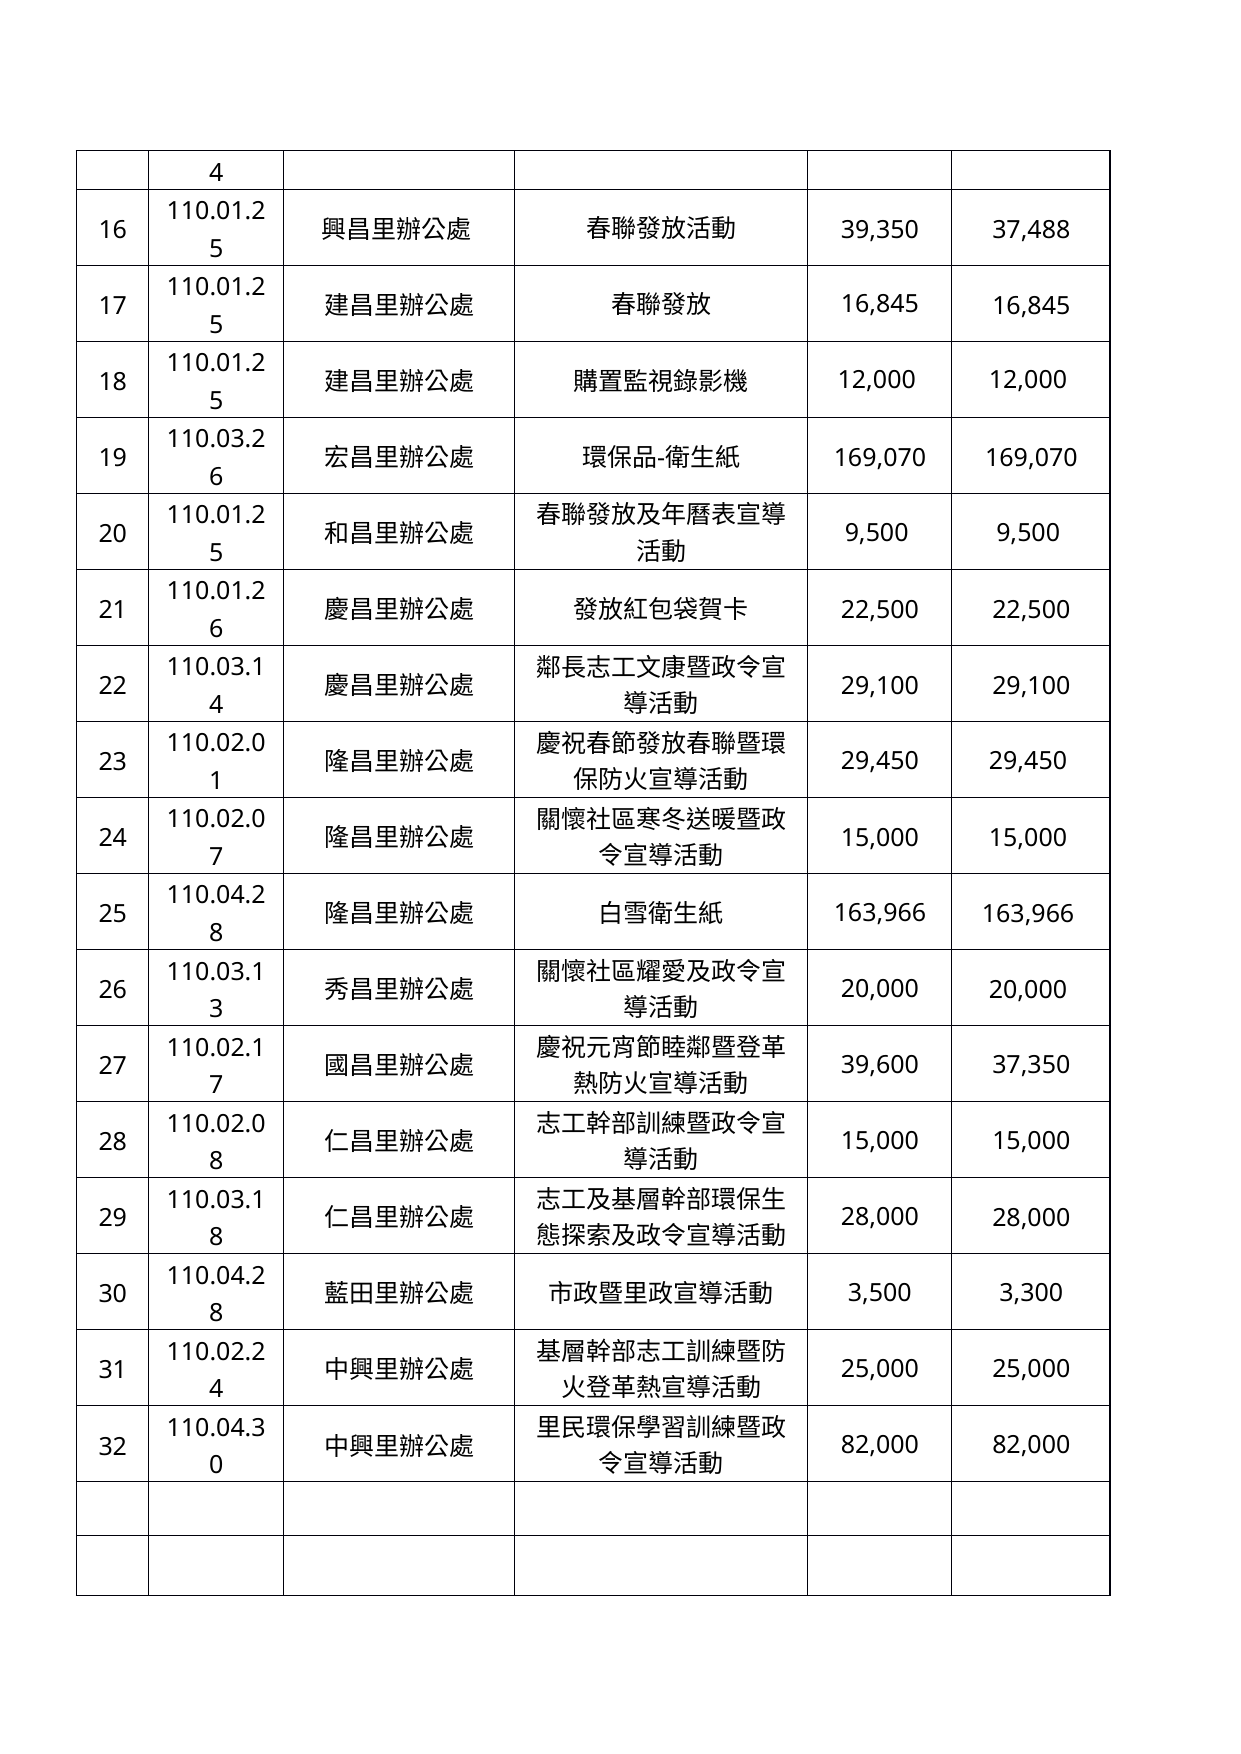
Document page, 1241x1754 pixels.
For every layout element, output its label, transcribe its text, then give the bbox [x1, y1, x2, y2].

table_cell 慶昌里辦公處 [284, 646, 514, 721]
table_cell 15,000 [952, 1102, 1109, 1177]
table_cell 18 [77, 342, 148, 417]
table_cell 28,000 [952, 1178, 1109, 1253]
table_cell 110.04.30 [149, 1406, 283, 1481]
table_cell 和昌里辦公處 [284, 494, 514, 569]
table_cell 110.02.17 [149, 1026, 283, 1101]
table_cell 163,966 [952, 874, 1109, 949]
table_cell [149, 1482, 283, 1535]
table_cell 22,500 [952, 570, 1109, 645]
table_cell 28 [77, 1102, 148, 1177]
table_cell 22,500 [808, 570, 951, 645]
table_cell 9,500 [952, 494, 1109, 569]
table_cell 110.01.25 [149, 342, 283, 417]
table_cell 110.03.26 [149, 418, 283, 493]
table_cell 秀昌里辦公處 [284, 950, 514, 1025]
table_cell 環保品-衛生紙 [515, 418, 807, 493]
table_cell 市政暨里政宣導活動 [515, 1254, 807, 1329]
table_cell 110.02.24 [149, 1330, 283, 1405]
table_cell 隆昌里辦公處 [284, 722, 514, 797]
table_cell 16,845 [952, 266, 1109, 341]
table_cell 110.03.18 [149, 1178, 283, 1253]
table_cell 25,000 [808, 1330, 951, 1405]
table_cell [284, 1482, 514, 1535]
table_cell 110.01.25 [149, 266, 283, 341]
table_cell 110.01.25 [149, 190, 283, 264]
table_cell 110.02.01 [149, 722, 283, 797]
table_cell 隆昌里辦公處 [284, 798, 514, 873]
table_cell 仁昌里辦公處 [284, 1178, 514, 1253]
table_cell 3,500 [808, 1254, 951, 1329]
table_cell 16 [77, 190, 148, 264]
table_cell 110.03.13 [149, 950, 283, 1025]
table_cell [808, 1536, 951, 1595]
table_cell [515, 151, 807, 188]
table_cell 15,000 [952, 798, 1109, 873]
table_cell 購置監視錄影機 [515, 342, 807, 417]
table_cell [952, 1482, 1109, 1535]
table_cell 82,000 [808, 1406, 951, 1481]
table_cell [77, 1482, 148, 1535]
table_cell 22 [77, 646, 148, 721]
table_cell 15,000 [808, 798, 951, 873]
table_cell 19 [77, 418, 148, 493]
table_cell 慶祝元宵節睦鄰暨登革熱防火宣導活動 [515, 1026, 807, 1101]
table_cell 關懷社區寒冬送暖暨政令宣導活動 [515, 798, 807, 873]
table_cell 25,000 [952, 1330, 1109, 1405]
table_cell 里民環保學習訓練暨政令宣導活動 [515, 1406, 807, 1481]
table_cell 27 [77, 1026, 148, 1101]
table_cell 20 [77, 494, 148, 569]
table_cell 3,300 [952, 1254, 1109, 1329]
table_cell 春聯發放活動 [515, 190, 807, 264]
table_cell 發放紅包袋賀卡 [515, 570, 807, 645]
table_cell 志工幹部訓練暨政令宣導活動 [515, 1102, 807, 1177]
table_cell [808, 151, 951, 188]
table_cell 春聯發放 [515, 266, 807, 341]
table_cell 30 [77, 1254, 148, 1329]
table_cell 9,500 [808, 494, 951, 569]
table_cell 建昌里辦公處 [284, 266, 514, 341]
table_cell 24 [77, 798, 148, 873]
table_cell 169,070 [952, 418, 1109, 493]
table_cell 110.01.26 [149, 570, 283, 645]
table_cell 中興里辦公處 [284, 1406, 514, 1481]
table_cell [515, 1536, 807, 1595]
table_cell [284, 151, 514, 188]
table_cell 31 [77, 1330, 148, 1405]
table_cell [808, 1482, 951, 1535]
table_cell 110.02.07 [149, 798, 283, 873]
table_cell 隆昌里辦公處 [284, 874, 514, 949]
table_cell [952, 151, 1109, 188]
table_cell 21 [77, 570, 148, 645]
table_cell 仁昌里辦公處 [284, 1102, 514, 1177]
table_cell 白雪衛生紙 [515, 874, 807, 949]
table_cell 163,966 [808, 874, 951, 949]
table_cell 29,100 [808, 646, 951, 721]
table_cell 32 [77, 1406, 148, 1481]
table_cell 29,100 [952, 646, 1109, 721]
table_cell 15,000 [808, 1102, 951, 1177]
table_cell 興昌里辦公處 [284, 190, 514, 264]
table_cell 28,000 [808, 1178, 951, 1253]
table_cell [284, 1536, 514, 1595]
table_cell 110.04.28 [149, 874, 283, 949]
table_cell 12,000 [952, 342, 1109, 417]
table_cell [77, 151, 148, 188]
table_cell [515, 1482, 807, 1535]
table_cell 12,000 [808, 342, 951, 417]
table_cell 37,488 [952, 190, 1109, 264]
table_cell 25 [77, 874, 148, 949]
table_cell [149, 1536, 283, 1595]
table_cell 26 [77, 950, 148, 1025]
table_cell 中興里辦公處 [284, 1330, 514, 1405]
table_cell 110.01.25 [149, 494, 283, 569]
table_cell 39,350 [808, 190, 951, 264]
table_cell 國昌里辦公處 [284, 1026, 514, 1101]
table_cell 16,845 [808, 266, 951, 341]
table_cell 建昌里辦公處 [284, 342, 514, 417]
table_cell 20,000 [808, 950, 951, 1025]
table_cell 基層幹部志工訓練暨防火登革熱宣導活動 [515, 1330, 807, 1405]
table_cell 169,070 [808, 418, 951, 493]
table_cell 春聯發放及年曆表宣導活動 [515, 494, 807, 569]
table_cell 29,450 [952, 722, 1109, 797]
table_cell 20,000 [952, 950, 1109, 1025]
table_cell 110.04.28 [149, 1254, 283, 1329]
table_cell 關懷社區耀愛及政令宣導活動 [515, 950, 807, 1025]
table_cell 23 [77, 722, 148, 797]
table_cell 29,450 [808, 722, 951, 797]
table_cell 110.02.08 [149, 1102, 283, 1177]
table_cell 慶祝春節發放春聯暨環保防火宣導活動 [515, 722, 807, 797]
table_cell 志工及基層幹部環保生態探索及政令宣導活動 [515, 1178, 807, 1253]
table_cell [952, 1536, 1109, 1595]
table_cell 慶昌里辦公處 [284, 570, 514, 645]
table_cell 藍田里辦公處 [284, 1254, 514, 1329]
table_cell 29 [77, 1178, 148, 1253]
table_cell [77, 1536, 148, 1595]
table_cell 17 [77, 266, 148, 341]
table_cell 110.03.14 [149, 646, 283, 721]
table_cell 鄰長志工文康暨政令宣導活動 [515, 646, 807, 721]
table_cell 82,000 [952, 1406, 1109, 1481]
table_cell 4 [149, 151, 283, 188]
table_cell 37,350 [952, 1026, 1109, 1101]
table_cell 39,600 [808, 1026, 951, 1101]
table_cell 宏昌里辦公處 [284, 418, 514, 493]
